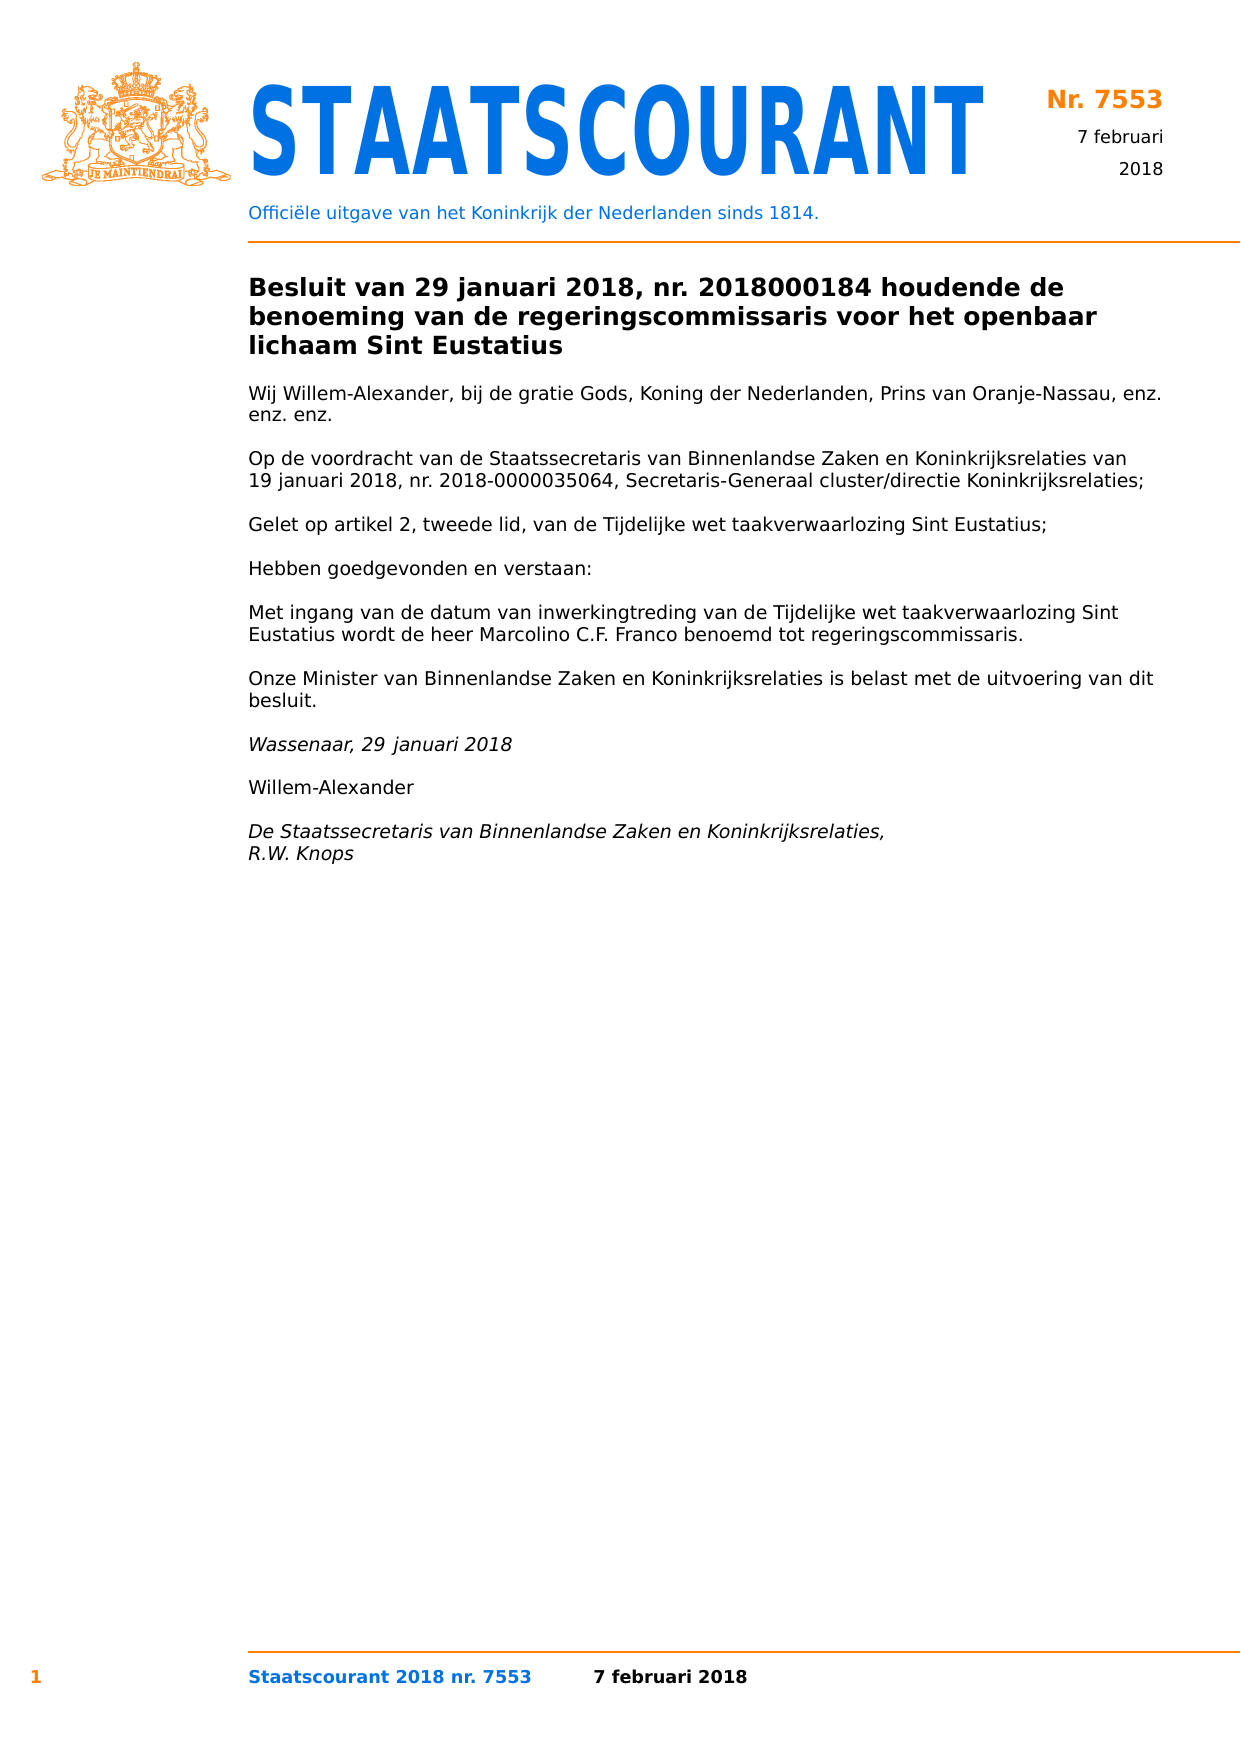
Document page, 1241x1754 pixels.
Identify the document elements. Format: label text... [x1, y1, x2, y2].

text Wassenaar, 29 januari 2018 [248, 733, 1163, 755]
text Willem-Alexander [248, 777, 1163, 799]
picture [41, 62, 231, 186]
table_header [25, 62, 248, 241]
text De Staatssecretaris van Binnenlandse Zaken en Koninkrijksrelaties, R.W. Knops [248, 821, 1163, 865]
text Hebben goedgevonden en verstaan: [248, 558, 1163, 580]
text Wij Willem-Alexander, bij de gratie Gods, Koning der Nederlanden, Prins van Oranje-Nassau, enz. enz. enz. [248, 382, 1163, 426]
table_header STAATSCOURANT [248, 62, 998, 203]
subtitle Besluit van 29 januari 2018, nr. 2018000184 houdende de benoeming van de regeringscommissaris voor het openbaar lichaam Sint Eustatius [248, 273, 1163, 361]
table_cell 7 februari [998, 121, 1240, 153]
text Met ingang van de datum van inwerkingtreding van de Tijdelijke wet taakverwaarlozing Sint Eustatius wordt de heer Marcolino C.F. Franco benoemd tot regeringscommissaris. [248, 602, 1163, 646]
text Op de voordracht van de Staatssecretaris van Binnenlandse Zaken en Koninkrijksrelaties van 19 januari 2018, nr. 2018-0000035064, Secretaris-Generaal cluster/directie Koninkrijksrelaties; [248, 448, 1163, 492]
table_cell Officiële uitgave van het Koninkrijk der Nederlanden sinds 1814. [248, 203, 1240, 241]
text Gelet op artikel 2, tweede lid, van de Tijdelijke wet taakverwaarlozing Sint Eustatius; [248, 514, 1163, 536]
text Onze Minister van Binnenlandse Zaken en Koninkrijksrelaties is belast met de uitvoering van dit besluit. [248, 668, 1163, 712]
table_cell 2018 [998, 153, 1240, 203]
table_header Nr. 7553 [998, 62, 1240, 121]
